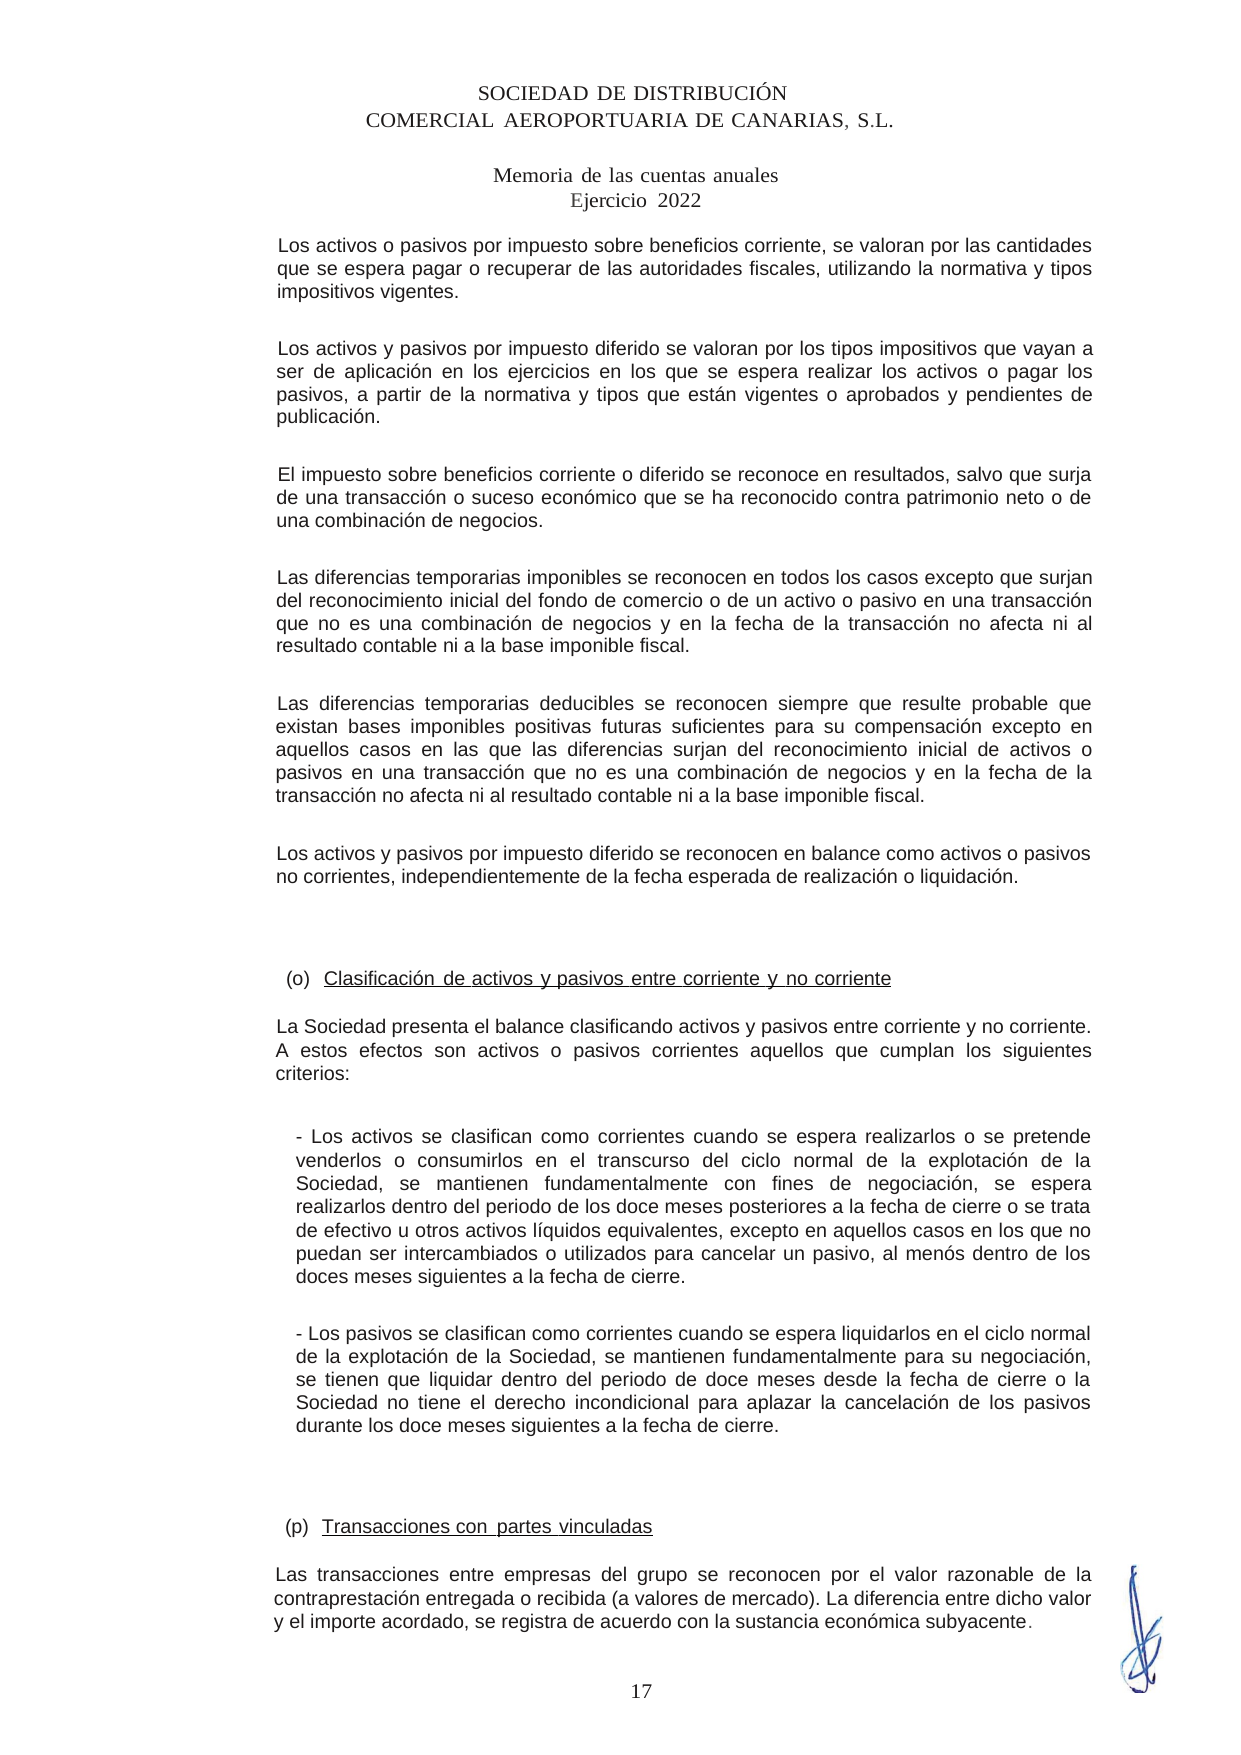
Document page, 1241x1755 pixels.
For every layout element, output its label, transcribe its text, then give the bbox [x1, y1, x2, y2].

list Transacciones con partes vinculadas [285, 1515, 1241, 1538]
text - Los pasivos se clasifican como corrientes cuando se espera liquidarlos en el ciclo normal de la explotación de la Sociedad, se mantienen fundamentalmente para su negociación, se tienen que liquidar dentro del periodo de doce meses desde la fecha de cierre o la Sociedad no tiene el derecho incondicional para aplazar la cancelación de los pasivos durante los doce meses siguientes a la fecha de cierre. [296, 1322, 1092, 1436]
subtitle SOCIEDAD DE DISTRIBUCIÓN COMERCIAL AEROPORTUARIA DE CANARIAS, S.L. [366, 81, 915, 132]
text Los activos y pasivos por impuesto diferido se valoran por los tipos impositivos que vayan a ser de aplicación en los ejercicios en los que se espera realizar los activos o pagar los pasivos, a partir de la normativa y tipos que están vigentes o aprobados y pendientes de publicación. [276, 337, 1094, 428]
text El impuesto sobre beneficios corriente o diferido se reconoce en resultados, salvo que surja de una transacción o suceso económico que se ha reconocido contra patrimonio neto o de una combinación de negocios. [276, 463, 1093, 532]
text Los activos o pasivos por impuesto sobre beneficios corriente, se valoran por las cantidades que se espera pagar o recuperar de las autoridades fiscales, utilizando la normativa y tipos impositivos vigentes. [277, 234, 1094, 303]
text Los activos y pasivos por impuesto diferido se reconocen en balance como activos o pasivos no corrientes, independientemente de la fecha esperada de realización o liquidación. [276, 842, 1093, 888]
text Las diferencias temporarias deducibles se reconocen siempre que resulte probable que existan bases imponibles positivas futuras suficientes para su compensación excepto en aquellos casos en las que las diferencias surjan del reconocimiento inicial de activos o pasivos en una transacción que no es una combinación de negocios y en la fecha de la transacción no afecta ni al resultado contable ni a la base imponible fiscal. [275, 692, 1093, 807]
text Las transacciones entre empresas del grupo se reconocen por el valor razonable de la contraprestación entregada o recibida (a valores de mercado). La diferencia entre dicho valor y el importe acordado, se registra de acuerdo con la sustancia económica subyacente. [274, 1563, 1093, 1632]
subtitle Memoria de las cuentas anuales Ejercicio 2022 [491, 162, 780, 212]
text La Sociedad presenta el balance clasificando activos y pasivos entre corriente y no corriente. A estos efectos son activos o pasivos corrientes aquellos que cumplan los siguientes criterios: [275, 1015, 1093, 1084]
text Las diferencias temporarias imponibles se reconocen en todos los casos excepto que surjan del reconocimiento inicial del fondo de comercio o de un activo o pasivo en una transacción que no es una combinación de negocios y en la fecha de la transacción no afecta ni al resultado contable ni a la base imponible fiscal. [276, 566, 1094, 657]
text - Los activos se clasifican como corrientes cuando se espera realizarlos o se pretende venderlos o consumirlos en el transcurso del ciclo normal de la explotación de la Sociedad, se mantienen fundamentalmente con fines de negociación, se espera realizarlos dentro del periodo de los doce meses posteriores a la fecha de cierre o se trata de efectivo u otros activos líquidos equivalentes, excepto en aquellos casos en los que no puedan ser intercambiados o utilizados para cancelar un pasivo, al menós dentro de los doces meses siguientes a la fecha de cierre. [296, 1125, 1092, 1288]
list Clasificación de activos y pasivos entre corriente y no corriente [286, 965, 1241, 989]
